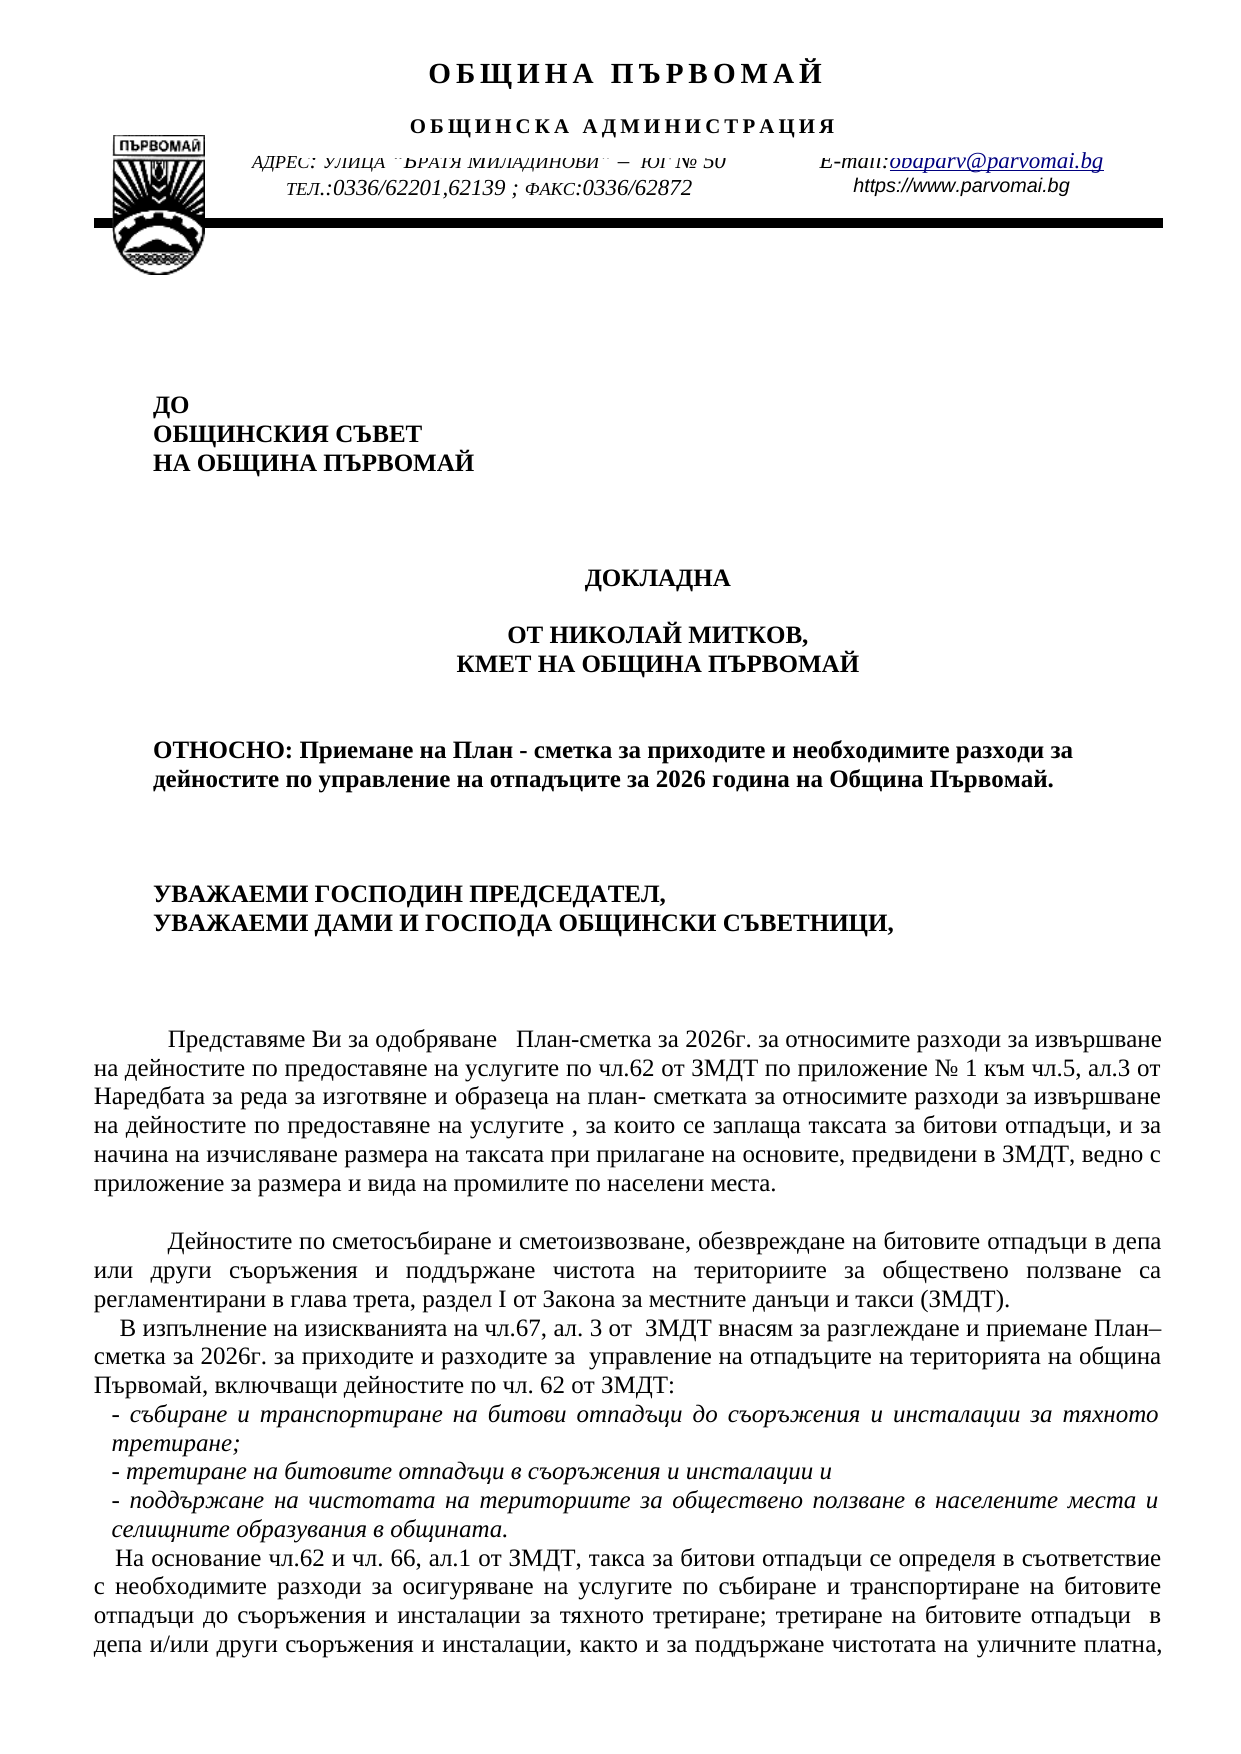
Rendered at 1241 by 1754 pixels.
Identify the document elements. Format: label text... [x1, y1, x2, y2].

text - третиране на битовите отпадъци в съоръжения и инсталации и [111, 1456, 1162, 1485]
text УВАЖАЕМИ ДАМИ И ГОСПОДА ОБЩИНСКИ СЪВЕТНИЦИ, [153, 908, 1162, 936]
text КМЕТ НА ОБЩИНА ПЪРВОМАЙ [153, 649, 1162, 678]
text УВАЖАЕМИ ГОСПОДИН ПРЕДСЕДАТЕЛ, [153, 879, 1162, 908]
text - поддържане на чистотата на териториите за обществено ползване в населените места и селищните образувания в общината. [111, 1485, 1162, 1543]
text - събиране и транспортиране на битови отпадъци до съоръжения и инсталации за тяхното третиране; [111, 1399, 1162, 1456]
text НА ОБЩИНА ПЪРВОМАЙ [153, 448, 1162, 476]
text В изпълнение на изискванията на чл.67, ал. 3 от ЗМДТ внасям за разглеждане и приемане План–сметка за 2026г. за приходите и разходите за управление на отпадъците на територията на община Първомай, включващи дейностите по чл. 62 от ЗМДТ: [94, 1313, 1162, 1399]
text ОТ НИКОЛАЙ МИТКОВ, [153, 620, 1162, 649]
text Дейностите по сметосъбиране и сметоизвозване, обезвреждане на битовите отпадъци в депа или други съоръжения и поддържане чистота на териториите за обществено ползване са регламентирани в глава трета, раздел I от Закона за местните данъци и такси (ЗМДТ). [94, 1226, 1162, 1313]
text ОТНОСНО: Приемане на План - сметка за приходите и необходимите разходи за [153, 735, 1162, 764]
text ДО [153, 390, 1162, 419]
text дейностите по управление на отпадъците за 2026 година на Община Първомай. [153, 764, 1162, 793]
text ОБЩИНСКИЯ СЪВЕТ [153, 419, 1162, 448]
text ДОКЛАДНА [153, 563, 1162, 591]
text Представяме Ви за одобряване План-сметка за 2026г. за относимите разходи за извършване на дейностите по предоставяне на услугите по чл.62 от ЗМДТ по приложение № 1 към чл.5, ал.3 от Наредбата за реда за изготвяне и образеца на план- сметката за относимите разходи за извършване на дейностите по предоставяне на услугите , за които се заплаща таксата за битови отпадъци, и за начина на изчисляване размера на таксата при прилагане на основите, предвидени в ЗМДТ, ведно с приложение за размера и вида на промилите по населени места. [94, 1024, 1162, 1196]
text На основание чл.62 и чл. 66, ал.1 от ЗМДТ, такса за битови отпадъци се определя в съответствие с необходимите разходи за осигуряване на услугите по събиране и транспортиране на битовите отпадъци до съоръжения и инсталации за тяхното третиране; третиране на битовите отпадъци в депа и/или други съоръжения и инсталации, както и за поддържане чистотата на уличните платна, [94, 1543, 1162, 1658]
